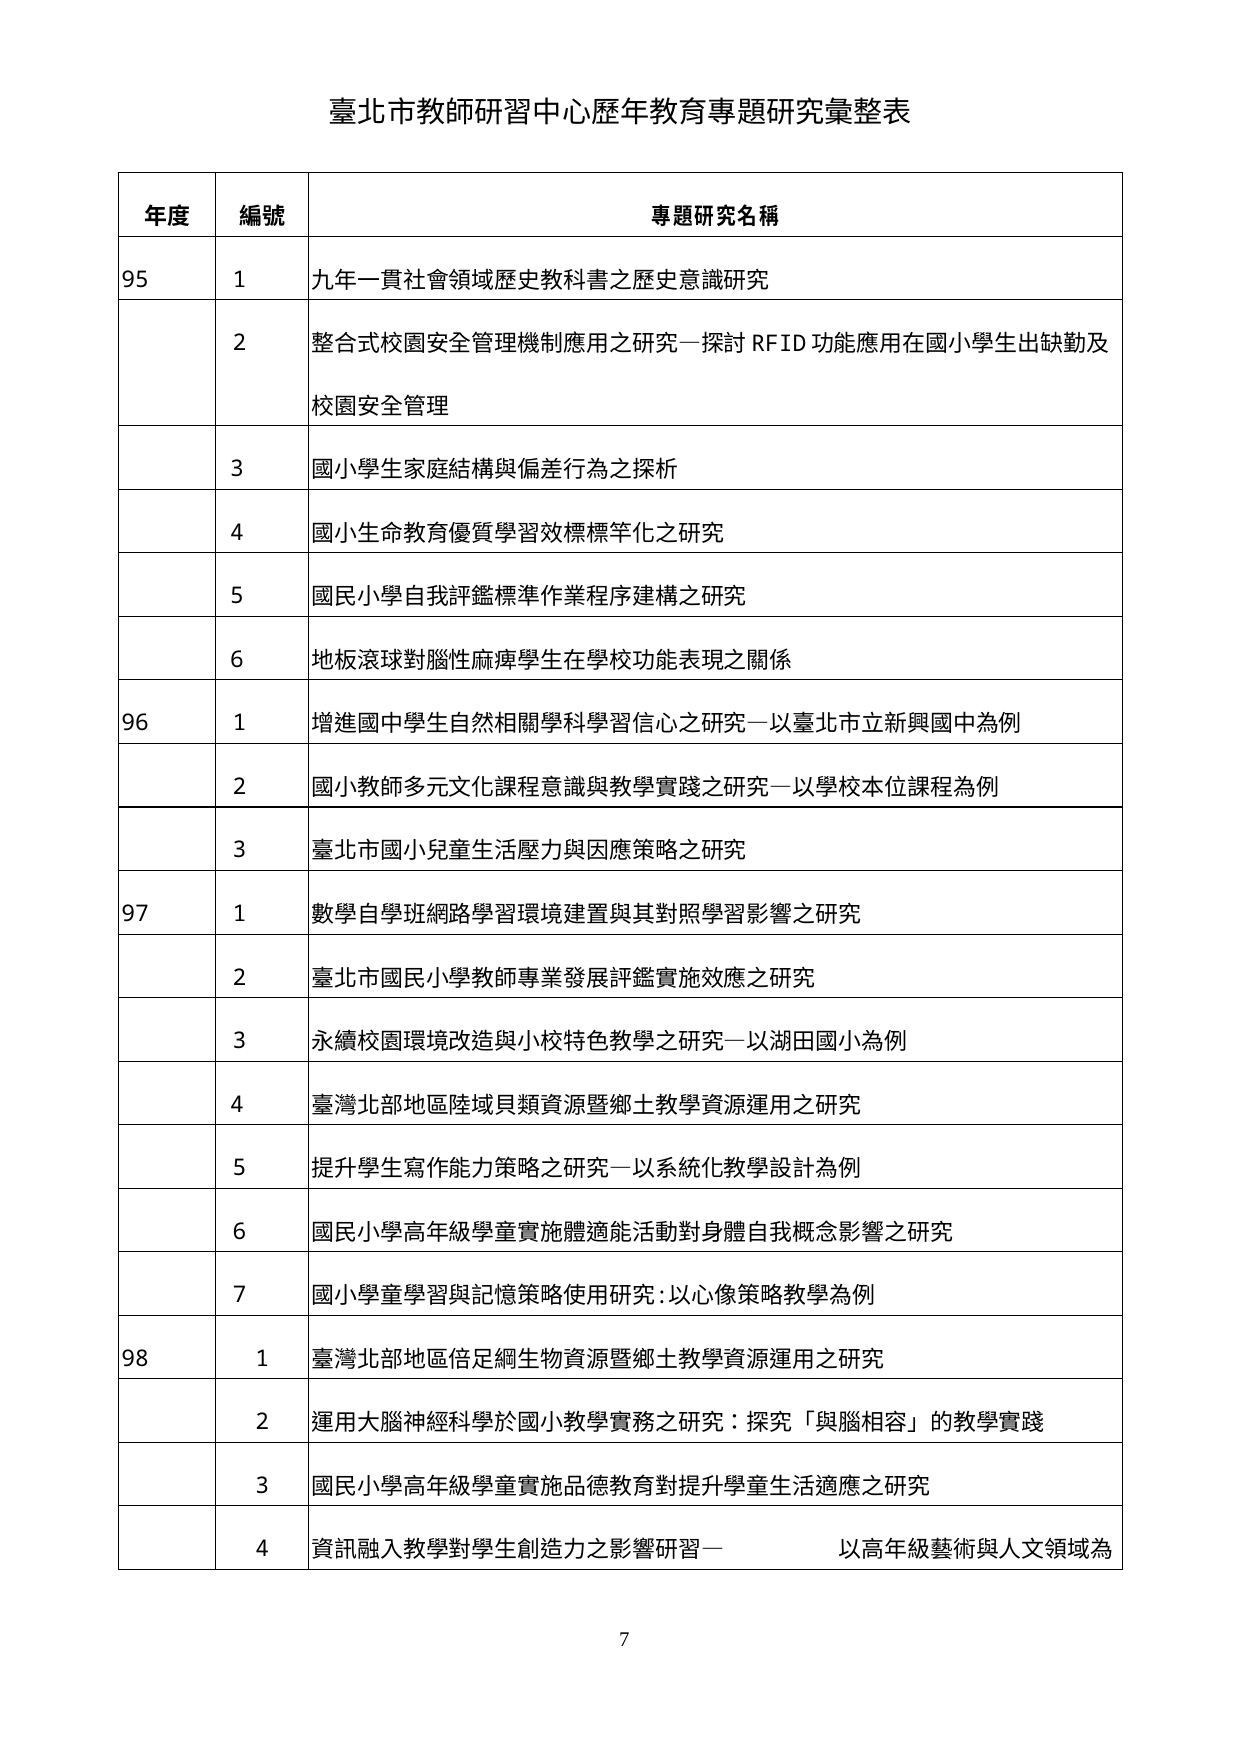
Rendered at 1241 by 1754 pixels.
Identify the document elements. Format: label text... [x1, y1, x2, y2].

table_cell 6 [216, 1189, 308, 1251]
table_cell 永續校園環境改造與小校特色教學之研究—以湖田國小為例 [309, 998, 1122, 1061]
table_cell 2 [216, 1379, 308, 1442]
table_cell 3 [216, 426, 308, 489]
table_cell [119, 426, 215, 489]
table_cell 臺灣北部地區陸域貝類資源暨鄉土教學資源運用之研究 [309, 1062, 1122, 1124]
table_cell 97 [119, 871, 215, 933]
table_cell [119, 553, 215, 616]
table_cell [119, 617, 215, 679]
table_cell [119, 808, 215, 870]
table_header 專題研究名稱 [309, 173, 1122, 236]
table_cell 98 [119, 1316, 215, 1378]
table_cell 地板滾球對腦性麻痺學生在學校功能表現之關係 [309, 617, 1122, 679]
table_cell 國民小學自我評鑑標準作業程序建構之研究 [309, 553, 1122, 616]
table_cell 3 [216, 808, 308, 870]
table_cell 5 [216, 1125, 308, 1188]
table_cell 國小學童學習與記憶策略使用研究:以心像策略教學為例 [309, 1252, 1122, 1315]
table_cell 3 [216, 1443, 308, 1505]
table_cell [119, 490, 215, 552]
table_cell 整合式校園安全管理機制應用之研究—探討RFID功能應用在國小學生出缺勤及校園安全管理 [309, 300, 1122, 425]
table_cell [119, 744, 215, 806]
table_cell 臺灣北部地區倍足綱生物資源暨鄉土教學資源運用之研究 [309, 1316, 1122, 1378]
table_cell 5 [216, 553, 308, 616]
table_cell 3 [216, 998, 308, 1061]
table_cell 1 [216, 871, 308, 933]
table_cell 臺北市國民小學教師專業發展評鑑實施效應之研究 [309, 935, 1122, 997]
table_cell [119, 1125, 215, 1188]
table_cell 1 [216, 1316, 308, 1378]
table_cell [119, 1506, 215, 1569]
table_cell [119, 935, 215, 997]
table_cell 4 [216, 1062, 308, 1124]
table_cell 95 [119, 237, 215, 299]
table_cell 2 [216, 935, 308, 997]
table_cell 國小教師多元文化課程意識與教學實踐之研究—以學校本位課程為例 [309, 744, 1122, 806]
table_cell 6 [216, 617, 308, 679]
table_cell 增進國中學生自然相關學科學習信心之研究—以臺北市立新興國中為例 [309, 680, 1122, 743]
table_cell [119, 998, 215, 1061]
table_cell 7 [216, 1252, 308, 1315]
table_cell [119, 1062, 215, 1124]
table_cell 國民小學高年級學童實施品德教育對提升學童生活適應之研究 [309, 1443, 1122, 1505]
table_cell [119, 1189, 215, 1251]
table_cell 2 [216, 300, 308, 425]
table_cell 4 [216, 490, 308, 552]
table_cell [119, 1379, 215, 1442]
table_cell 提升學生寫作能力策略之研究—以系統化教學設計為例 [309, 1125, 1122, 1188]
table_cell 運用大腦神經科學於國小教學實務之研究：探究「與腦相容」的教學實踐 [309, 1379, 1122, 1442]
table_header 年度 [119, 173, 215, 236]
table_cell 國小生命教育優質學習效標標竿化之研究 [309, 490, 1122, 552]
table_cell 96 [119, 680, 215, 743]
table_cell 資訊融入教學對學生創造力之影響研習— 以高年級藝術與人文領域為 [309, 1506, 1122, 1569]
table_cell 2 [216, 744, 308, 806]
table_cell 1 [216, 680, 308, 743]
table_cell [119, 1443, 215, 1505]
table_cell [119, 300, 215, 425]
table_cell 國民小學高年級學童實施體適能活動對身體自我概念影響之研究 [309, 1189, 1122, 1251]
table_header 編號 [216, 173, 308, 236]
table_cell 九年一貫社會領域歷史教科書之歷史意識研究 [309, 237, 1122, 299]
table_cell 數學自學班網路學習環境建置與其對照學習影響之研究 [309, 871, 1122, 933]
table_cell 1 [216, 237, 308, 299]
table_cell 國小學生家庭結構與偏差行為之探析 [309, 426, 1122, 489]
table_cell 臺北市國小兒童生活壓力與因應策略之研究 [309, 808, 1122, 870]
table_cell [119, 1252, 215, 1315]
table_cell 4 [216, 1506, 308, 1569]
